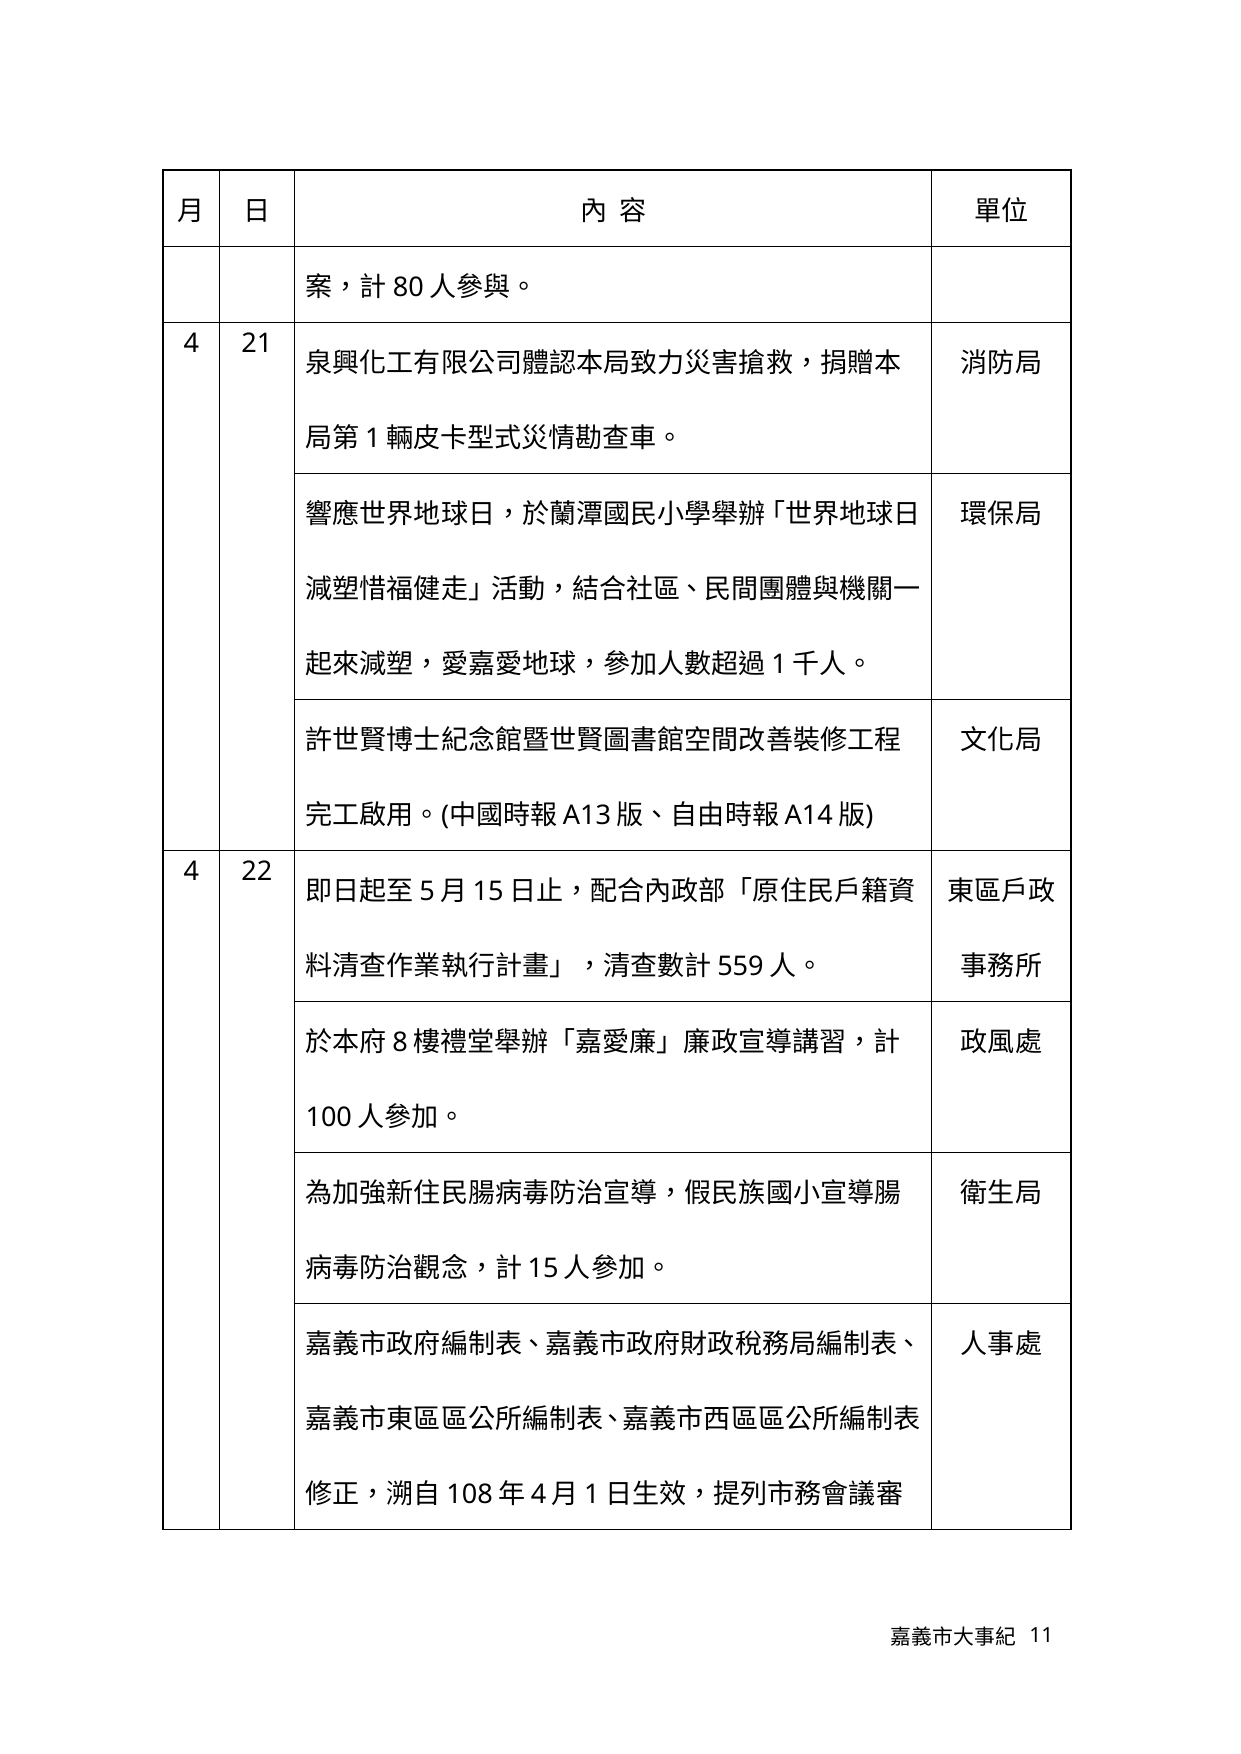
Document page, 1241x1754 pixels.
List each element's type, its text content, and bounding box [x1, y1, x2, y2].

table_cell 人事處 [932, 1304, 1070, 1529]
table_cell 嘉義市政府編制表、嘉義市政府財政稅務局編制表、嘉義市東區區公所編制表、嘉義市西區區公所編制表修正，溯自108年4月1日生效，提列市務會議審 [295, 1304, 931, 1529]
table_cell 泉興化工有限公司體認本局致力災害搶救，捐贈本局第1輛皮卡型式災情勘查車。 [295, 323, 931, 473]
table_cell 4 [164, 851, 219, 1529]
table_cell 案，計 80人參與。 [295, 247, 931, 322]
table_header 月 [164, 171, 219, 246]
table_cell 衛生局 [932, 1153, 1070, 1303]
table_cell [220, 247, 294, 322]
table_cell 響應世界地球日，於蘭潭國民小學舉辦「世界地球日 減塑惜福健走」活動，結合社區、民間團體與機關一起來減塑，愛嘉愛地球，參加人數超過1千人。 [295, 474, 931, 699]
table_cell 文化局 [932, 700, 1070, 850]
table_header 內 容 [295, 171, 931, 246]
table_cell 即日起至5月15日止，配合內政部「原住民戶籍資料清查作業執行計畫」，清查數計559人。 [295, 851, 931, 1001]
table_cell 21 [220, 323, 294, 850]
table_header 單位 [932, 171, 1070, 246]
table_cell 消防局 [932, 323, 1070, 473]
table_header 日 [220, 171, 294, 246]
table_cell 22 [220, 851, 294, 1529]
table_cell 東區戶政事務所 [932, 851, 1070, 1001]
table_cell 4 [164, 323, 219, 850]
table_cell 許世賢博士紀念館暨世賢圖書館空間改善裝修工程完工啟用。(中國時報A13版、自由時報A14版) [295, 700, 931, 850]
table_cell 為加強新住民腸病毒防治宣導，假民族國小宣導腸病毒防治觀念，計15人參加。 [295, 1153, 931, 1303]
table_cell [164, 247, 219, 322]
table_cell 政風處 [932, 1002, 1070, 1152]
table_cell 環保局 [932, 474, 1070, 699]
table_cell 於本府8樓禮堂舉辦「嘉愛廉」廉政宣導講習，計100人參加。 [295, 1002, 931, 1152]
table_cell [932, 247, 1070, 322]
